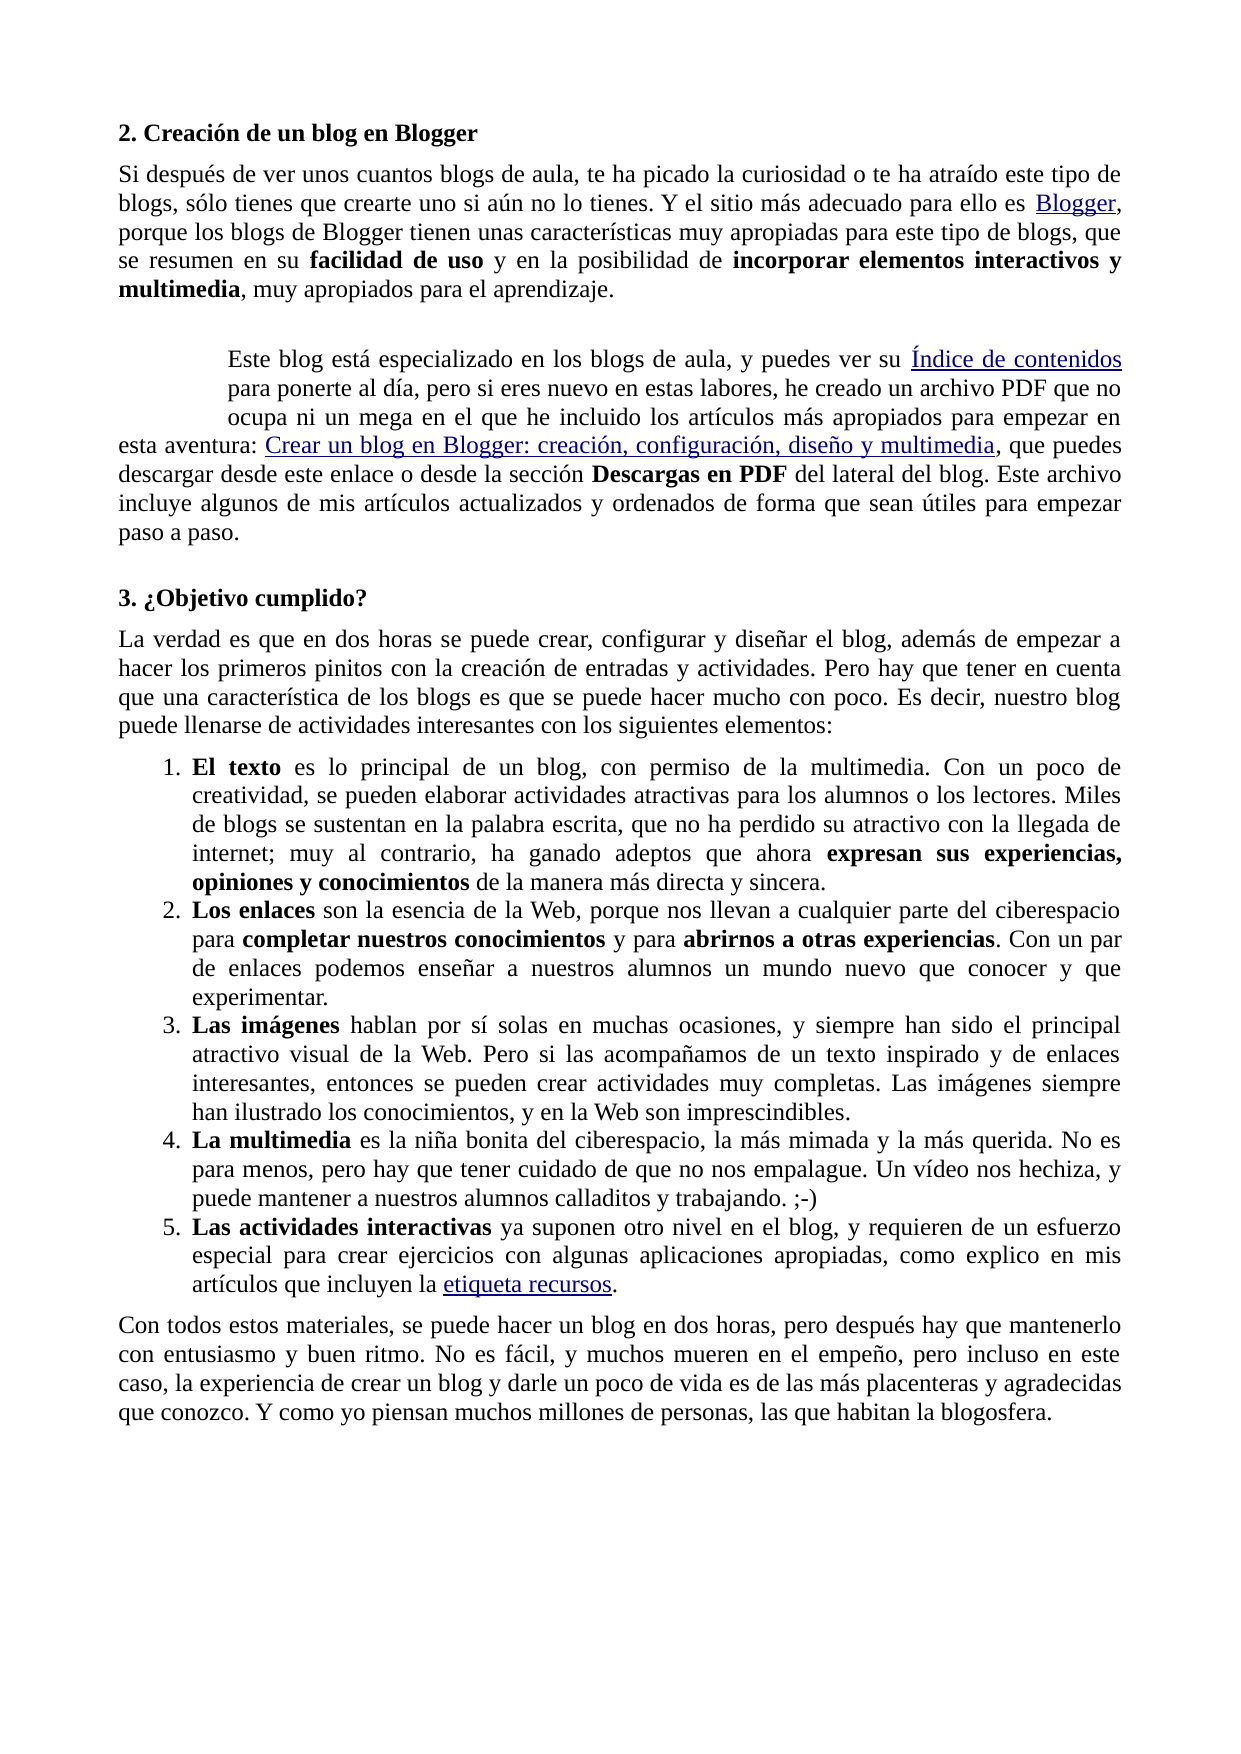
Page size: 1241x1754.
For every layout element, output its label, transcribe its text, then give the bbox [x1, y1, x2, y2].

text Si después de ver unos cuantos blogs de aula, te ha picado la curiosidad o te ha atraído este tipo de blogs, sólo tienes que crearte uno si aún no lo tienes. Y el sitio más adecuado para ello es Blogger, porque los blogs de Blogger tienen unas características muy apropiadas para este tipo de blogs, que se resumen en su facilidad de uso y en la posibilidad de incorporar elementos interactivos y multimedia, muy apropiados para el aprendizaje. [118, 159, 1122, 303]
text La verdad es que en dos horas se puede crear, configurar y diseñar el blog, además de empezar a hacer los primeros pinitos con la creación de entradas y actividades. Pero hay que tener en cuenta que una característica de los blogs es que se puede hacer mucho con poco. Es decir, nuestro blog puede llenarse de actividades interesantes con los siguientes elementos: [118, 624, 1122, 739]
list El texto es lo principal de un blog, con permiso de la multimedia. Con un poco de creatividad, se pueden elaborar actividades atractivas para los alumnos o los lectores. Miles de blogs se sustentan en la palabra escrita, que no ha perdido su atractivo con la llegada de internet; muy al contrario, ha ganado adeptos que ahora expresan sus experiencias, opiniones y conocimientos de la manera más directa y sincera. [162, 752, 1122, 896]
text Este blog está especializado en los blogs de aula, y puedes ver su Índice de contenidos para ponerte al día, pero si eres nuevo en estas labores, he creado un archivo PDF que no ocupa ni un mega en el que he incluido los artículos más apropiados para empezar en esta aventura: Crear un blog en Blogger: creación, configuración, diseño y multimedia, que puedes descargar desde este enlace o desde la sección Descargas en PDF del lateral del blog. Este archivo incluye algunos de mis artículos actualizados y ordenados de forma que sean útiles para empezar paso a paso. [118, 316, 1122, 546]
list La multimedia es la niña bonita del ciberespacio, la más mimada y la más querida. No es para menos, pero hay que tener cuidado de que no nos empalague. Un vídeo nos hechiza, y puede mantener a nuestros alumnos calladitos y trabajando. ;-) [162, 1126, 1122, 1212]
subtitle 2. Creación de un blog en Blogger [118, 118, 1122, 147]
list Los enlaces son la esencia de la Web, porque nos llevan a cualquier parte del ciberespacio para completar nuestros conocimientos y para abrirnos a otras experiencias. Con un par de enlaces podemos enseñar a nuestros alumnos un mundo nuevo que conocer y que experimentar. [162, 896, 1122, 1011]
subtitle 3. ¿Objetivo cumplido? [118, 583, 1122, 612]
list Las imágenes hablan por sí solas en muchas ocasiones, y siempre han sido el principal atractivo visual de la Web. Pero si las acompañamos de un texto inspirado y de enlaces interesantes, entonces se pueden crear actividades muy completas. Las imágenes siempre han ilustrado los conocimientos, y en la Web son imprescindibles. [162, 1011, 1122, 1126]
list Las actividades interactivas ya suponen otro nivel en el blog, y requieren de un esfuerzo especial para crear ejercicios con algunas aplicaciones apropiadas, como explico en mis artículos que incluyen la etiqueta recursos. [162, 1212, 1122, 1298]
text Con todos estos materiales, se puede hacer un blog en dos horas, pero después hay que mantenerlo con entusiasmo y buen ritmo. No es fácil, y muchos mueren en el empeño, pero incluso en este caso, la experiencia de crear un blog y darle un poco de vida es de las más placenteras y agradecidas que conozco. Y como yo piensan muchos millones de personas, las que habitan la blogosfera. [118, 1311, 1122, 1426]
